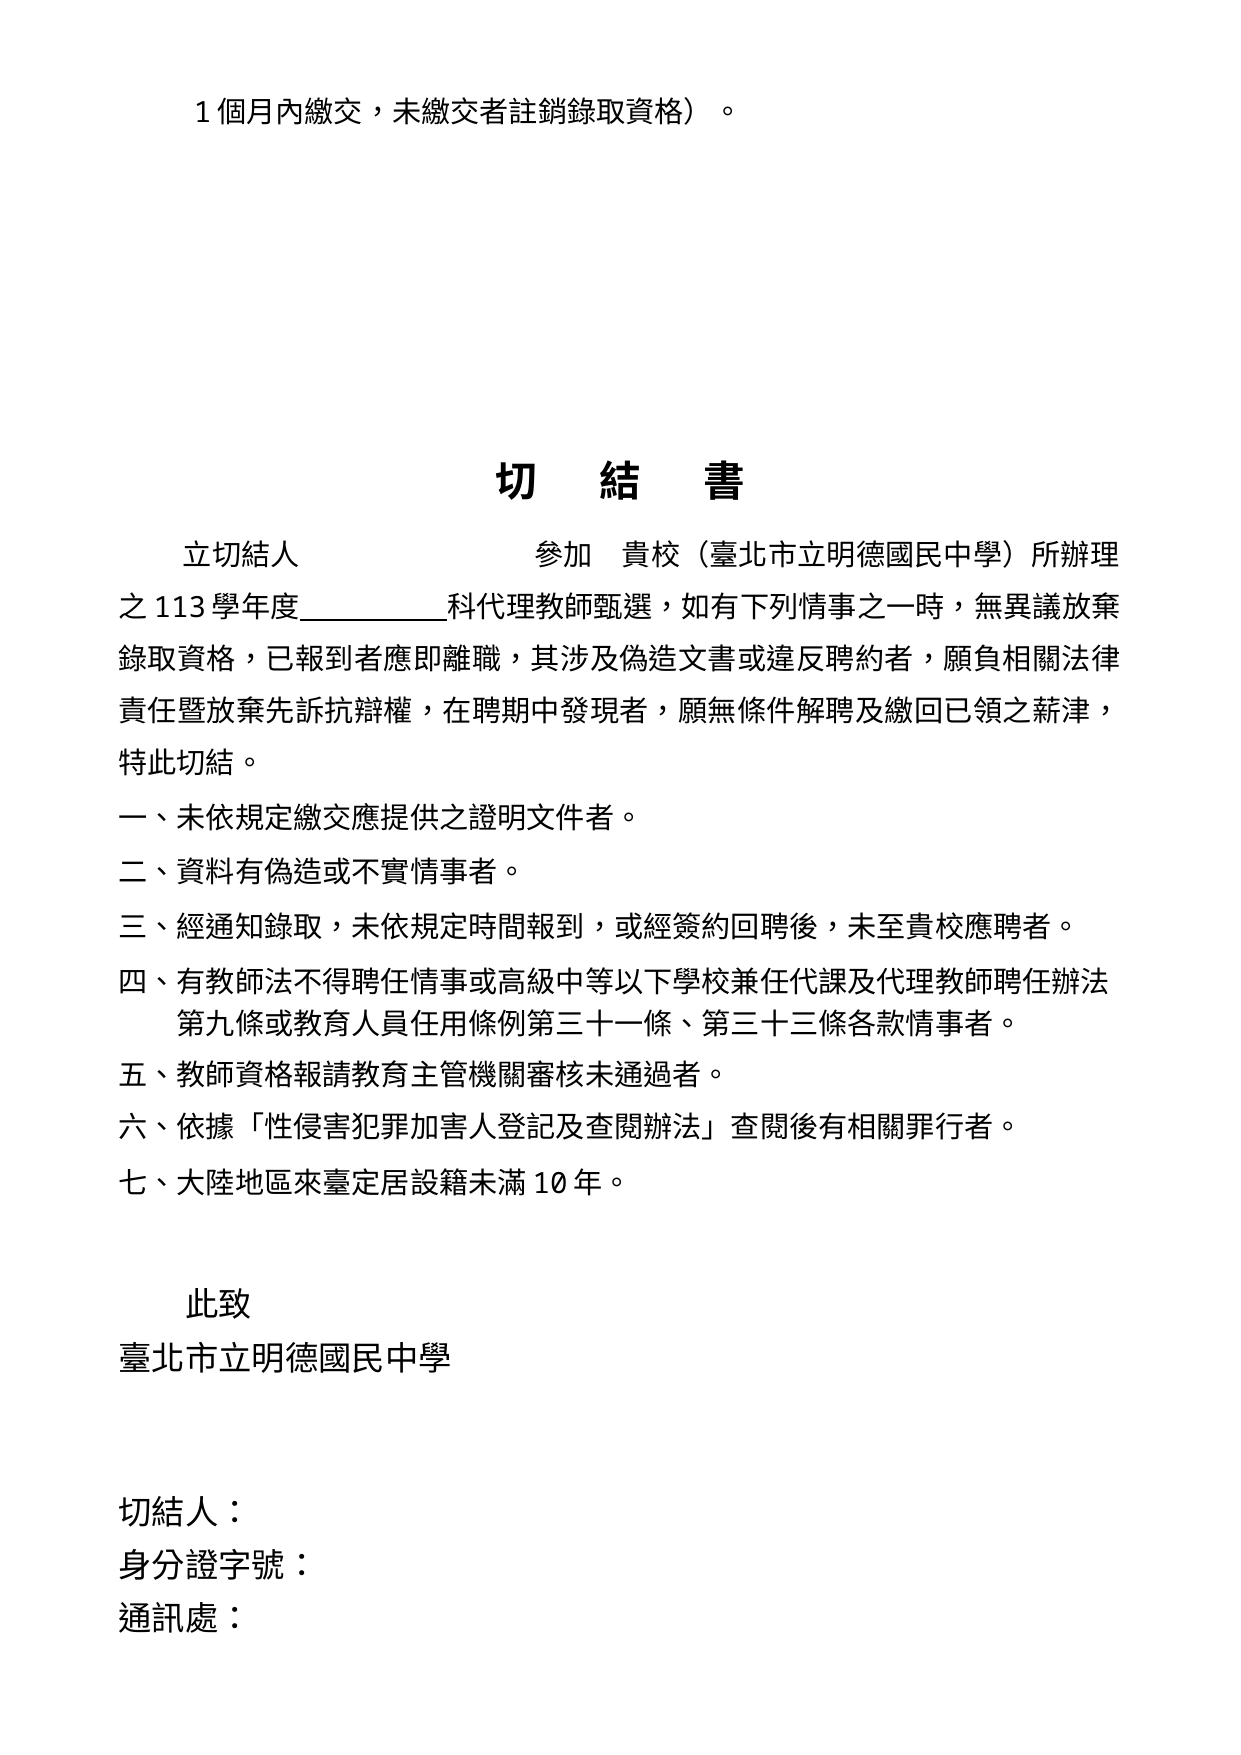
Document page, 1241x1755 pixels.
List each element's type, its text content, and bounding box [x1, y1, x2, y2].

text 切 結 書 [118, 448, 1122, 509]
text 1個月內繳交，未繳交者註銷錄取資格）。 [143, 89, 1122, 131]
text 六、依據「性侵害犯罪加害人登記及查閱辦法」查閱後有相關罪行者。 [118, 1095, 1122, 1147]
text 三、經通知錄取，未依規定時間報到，或經簽約回聘後，未至貴校應聘者。 [118, 904, 1122, 946]
text 七、大陸地區來臺定居設籍未滿10年。 [118, 1160, 1122, 1202]
text 四、有教師法不得聘任情事或高級中等以下學校兼任代課及代理教師聘任辦法第九條或教育人員任用條例第三十一條、第三十三條各款情事者。 [118, 959, 1122, 1043]
text 二、資料有偽造或不實情事者。 [118, 849, 1122, 891]
text 臺北市立明德國民中學 [118, 1331, 1122, 1380]
text 通訊處： [118, 1592, 1122, 1640]
text 一、未依規定繳交應提供之證明文件者。 [118, 794, 1122, 837]
text 五、教師資格報請教育主管機關審核未通過者。 [118, 1043, 1122, 1095]
text 身分證字號： [118, 1539, 1122, 1587]
text 此致 [118, 1278, 1122, 1326]
text 立切結人 參加 貴校（臺北市立明德國民中學）所辦理之113學年度 科代理教師甄選，如有下列情事之一時，無異議放棄錄取資格，已報到者應即離職，其涉及偽造文書或違反聘約者，願負相關法律責任暨放棄先訴抗辯權，在聘期中發現者，願無條件解聘及繳回已領之薪津，特此切結。 [118, 521, 1122, 782]
text 切結人： [118, 1486, 1122, 1534]
